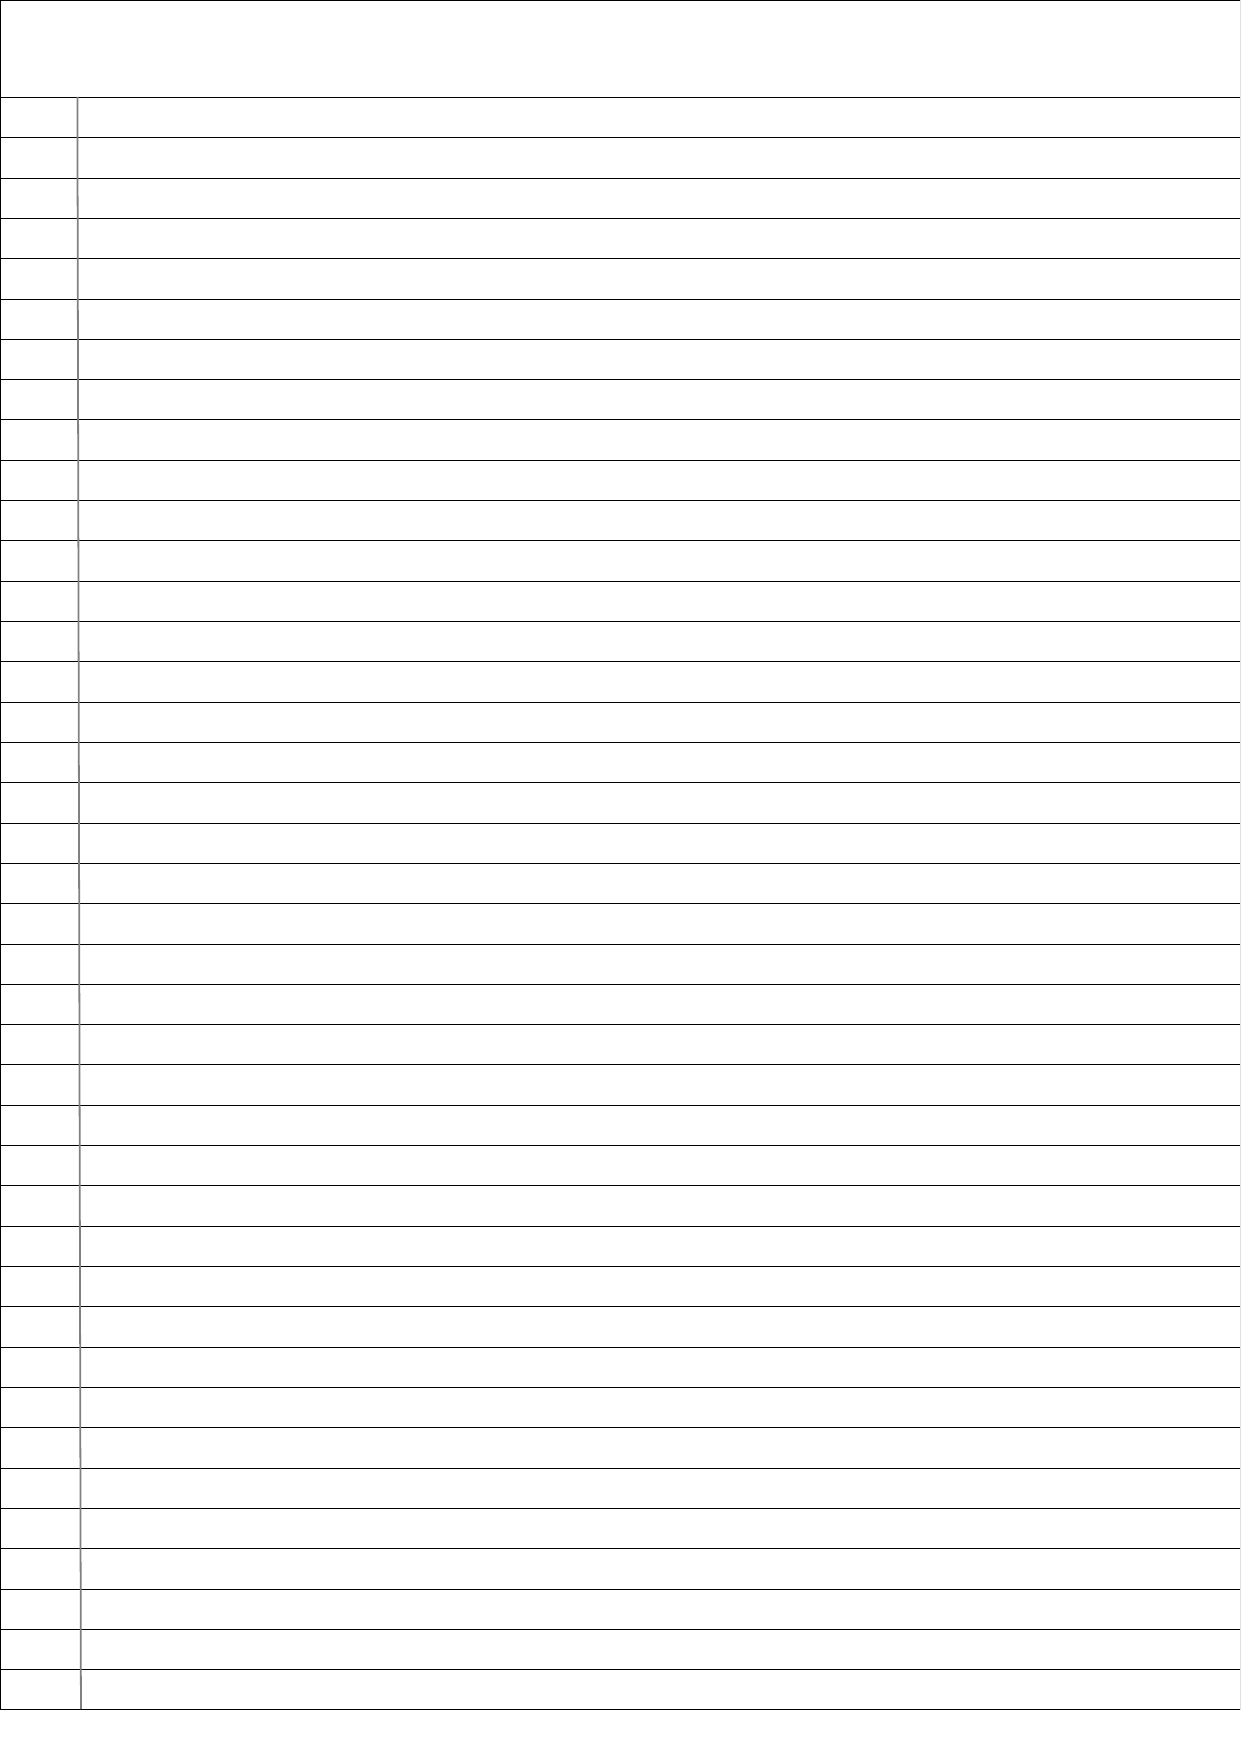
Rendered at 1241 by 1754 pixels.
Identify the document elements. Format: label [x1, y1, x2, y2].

table_cell [1, 138, 76, 177]
table_cell [81, 904, 1240, 943]
table_cell [1, 1348, 79, 1387]
table_cell [80, 541, 1240, 581]
table_cell [80, 864, 1240, 903]
table_cell [1, 461, 77, 500]
table_cell [1, 662, 77, 702]
table_cell [1, 1469, 79, 1508]
table_cell [80, 461, 1240, 500]
table_cell [81, 1267, 1240, 1306]
table_cell [1, 622, 77, 661]
table_cell [1, 945, 78, 984]
table_cell [82, 1630, 1240, 1669]
table_cell [80, 622, 1240, 661]
table_cell [82, 1509, 1240, 1548]
table_cell [1, 743, 78, 782]
table_cell [1, 1670, 80, 1709]
table_cell [80, 703, 1240, 742]
table_cell [79, 219, 1240, 258]
table_cell [79, 179, 1240, 218]
table_cell [1, 1186, 78, 1226]
table_cell [1, 1590, 79, 1629]
table_cell [1, 179, 76, 218]
table_cell [82, 1388, 1240, 1427]
table_cell [1, 1388, 79, 1427]
table_cell [80, 501, 1240, 540]
table_cell [1, 1630, 79, 1669]
table_cell [79, 420, 1240, 460]
table_cell [1, 1549, 79, 1588]
table_cell [1, 783, 78, 822]
table_cell [1, 259, 76, 298]
table_cell [80, 743, 1240, 782]
table_cell [1, 501, 77, 540]
table_cell [1, 1227, 79, 1266]
table_cell [81, 945, 1240, 984]
table_cell [1, 541, 77, 581]
table_cell [1, 420, 77, 460]
table_cell [82, 1590, 1240, 1629]
table_cell [79, 300, 1240, 339]
table_cell [80, 582, 1240, 621]
table_cell [80, 783, 1240, 822]
table_cell [1, 1146, 78, 1185]
table_cell [82, 1469, 1240, 1508]
table_cell [1, 1509, 79, 1548]
table_cell [1, 340, 77, 379]
table_cell [81, 1106, 1240, 1145]
table_cell [1, 1106, 78, 1145]
table_cell [1, 1307, 79, 1347]
table_cell [1, 1025, 78, 1064]
table_cell [80, 662, 1240, 702]
table_cell [79, 259, 1240, 298]
table_cell [81, 1146, 1240, 1185]
table_cell [82, 1670, 1240, 1709]
table_cell [1, 1428, 79, 1467]
table_header [1, 1, 1240, 97]
table_cell [1, 703, 77, 742]
table_cell [1, 824, 78, 863]
table_cell [81, 1227, 1240, 1266]
table_cell [1, 904, 78, 943]
table_cell [81, 985, 1240, 1024]
table_cell [79, 380, 1240, 419]
table_cell [1, 98, 76, 137]
table_cell [79, 138, 1240, 177]
table_cell [82, 1549, 1240, 1588]
table_cell [79, 98, 1240, 137]
table_cell [81, 1025, 1240, 1064]
table_cell [1, 300, 77, 339]
table_cell [1, 985, 78, 1024]
table_cell [81, 1186, 1240, 1226]
table_cell [82, 1348, 1240, 1387]
table_cell [1, 380, 77, 419]
table_cell [1, 219, 76, 258]
table_cell [1, 1267, 79, 1306]
table_cell [82, 1428, 1240, 1467]
table_cell [1, 582, 77, 621]
table_cell [1, 1065, 78, 1105]
table_cell [79, 340, 1240, 379]
table_cell [81, 1307, 1240, 1347]
table_cell [1, 864, 78, 903]
table_cell [80, 824, 1240, 863]
table_cell [81, 1065, 1240, 1105]
